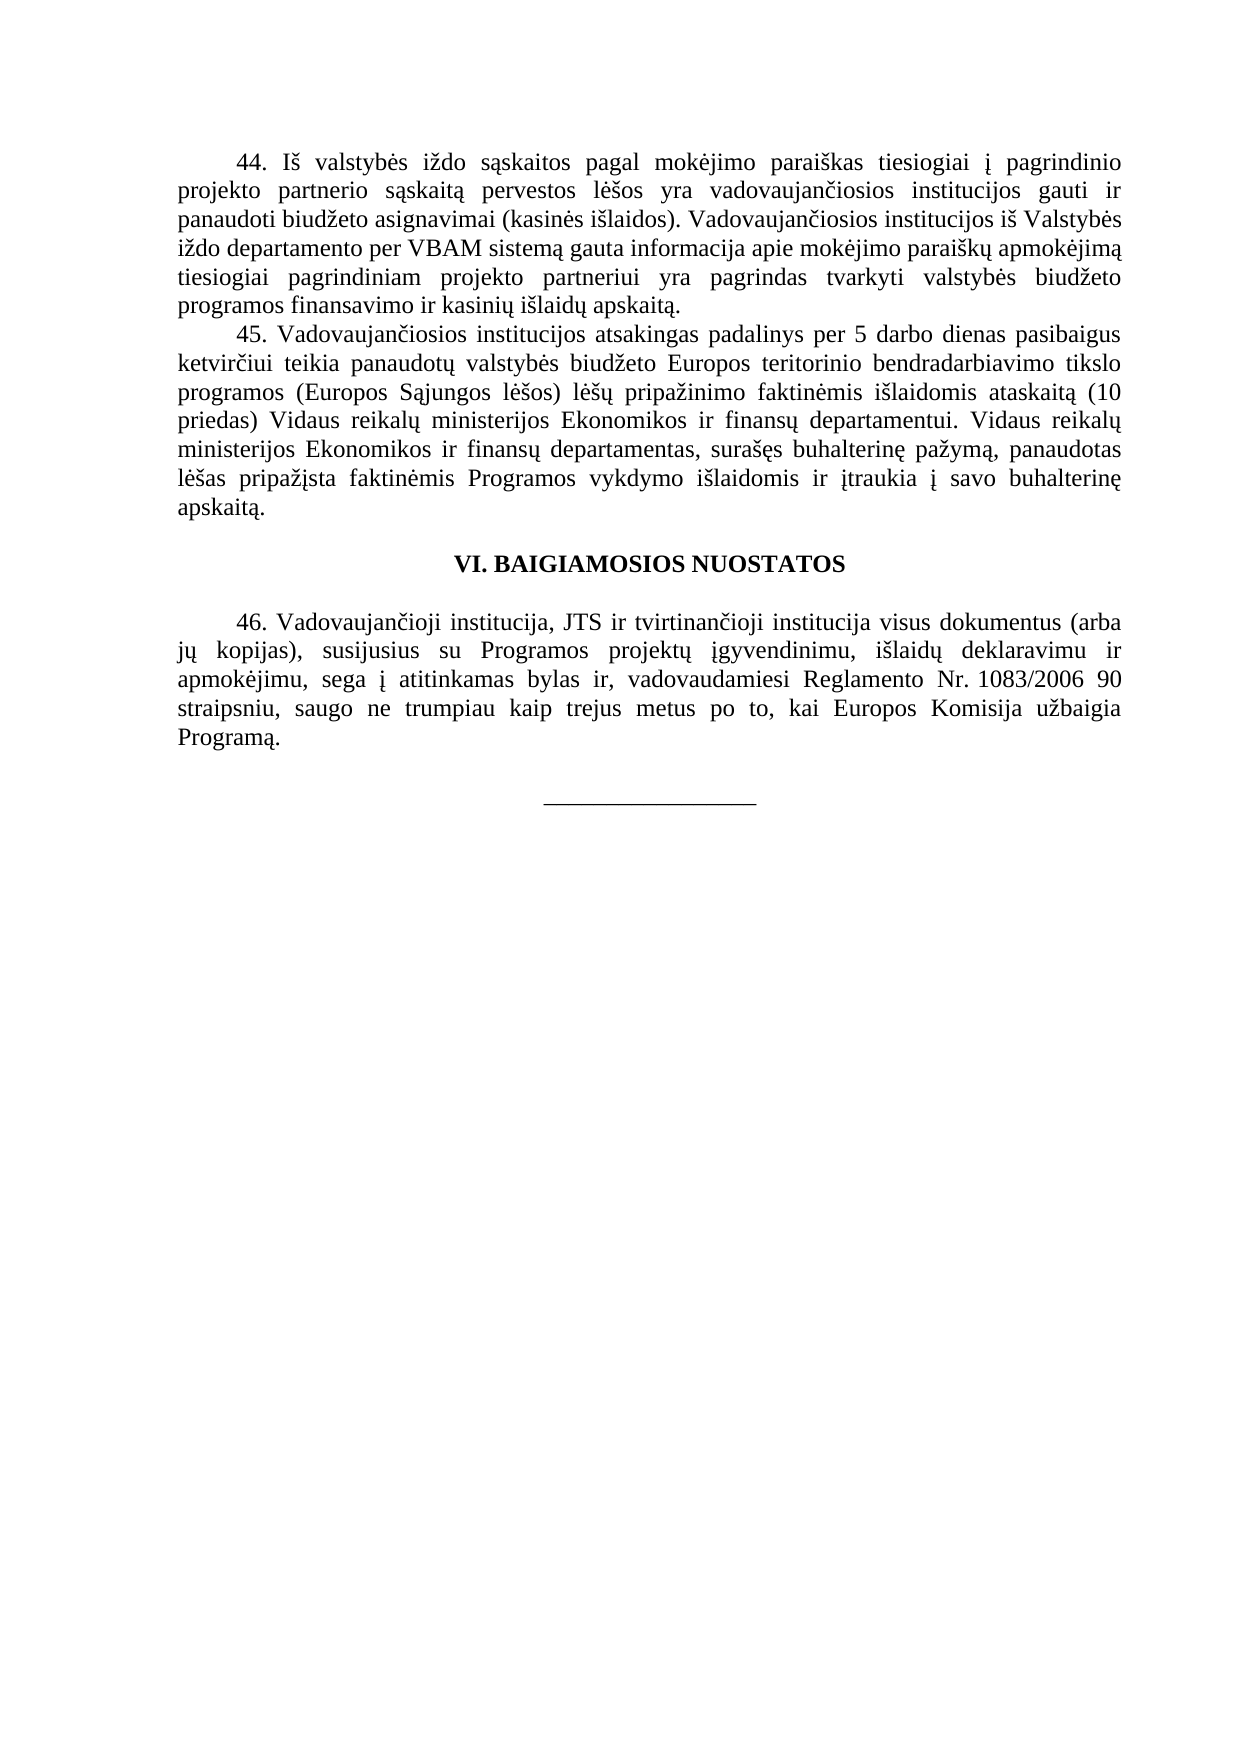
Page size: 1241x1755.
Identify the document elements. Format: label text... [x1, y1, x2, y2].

text VI. BAIGIAMOSIOS NUOSTATOS [177, 549, 1122, 578]
text _________________ [177, 779, 1122, 808]
text 44. Iš valstybės iždo sąskaitos pagal mokėjimo paraiškas tiesiogiai į pagrindinio projekto partnerio sąskaitą pervestos lėšos yra vadovaujančiosios institucijos gauti ir panaudoti biudžeto asignavimai (kasinės išlaidos). Vadovaujančiosios institucijos iš Valstybės iždo departamento per VBAM sistemą gauta informacija apie mokėjimo paraiškų apmokėjimą tiesiogiai pagrindiniam projekto partneriui yra pagrindas tvarkyti valstybės biudžeto programos finansavimo ir kasinių išlaidų apskaitą. [177, 147, 1122, 319]
text 46. Vadovaujančioji institucija, JTS ir tvirtinančioji institucija visus dokumentus (arba jų kopijas), susijusius su Programos projektų įgyvendinimu, išlaidų deklaravimu ir apmokėjimu, sega į atitinkamas bylas ir, vadovaudamiesi Reglamento Nr. 1083/2006 90 straipsniu, saugo ne trumpiau kaip trejus metus po to, kai Europos Komisija užbaigia Programą. [177, 607, 1122, 751]
text 45. Vadovaujančiosios institucijos atsakingas padalinys per 5 darbo dienas pasibaigus ketvirčiui teikia panaudotų valstybės biudžeto Europos teritorinio bendradarbiavimo tikslo programos (Europos Sąjungos lėšos) lėšų pripažinimo faktinėmis išlaidomis ataskaitą (10 priedas) Vidaus reikalų ministerijos Ekonomikos ir finansų departamentui. Vidaus reikalų ministerijos Ekonomikos ir finansų departamentas, surašęs buhalterinę pažymą, panaudotas lėšas pripažįsta faktinėmis Programos vykdymo išlaidomis ir įtraukia į savo buhalterinę apskaitą. [177, 319, 1122, 521]
